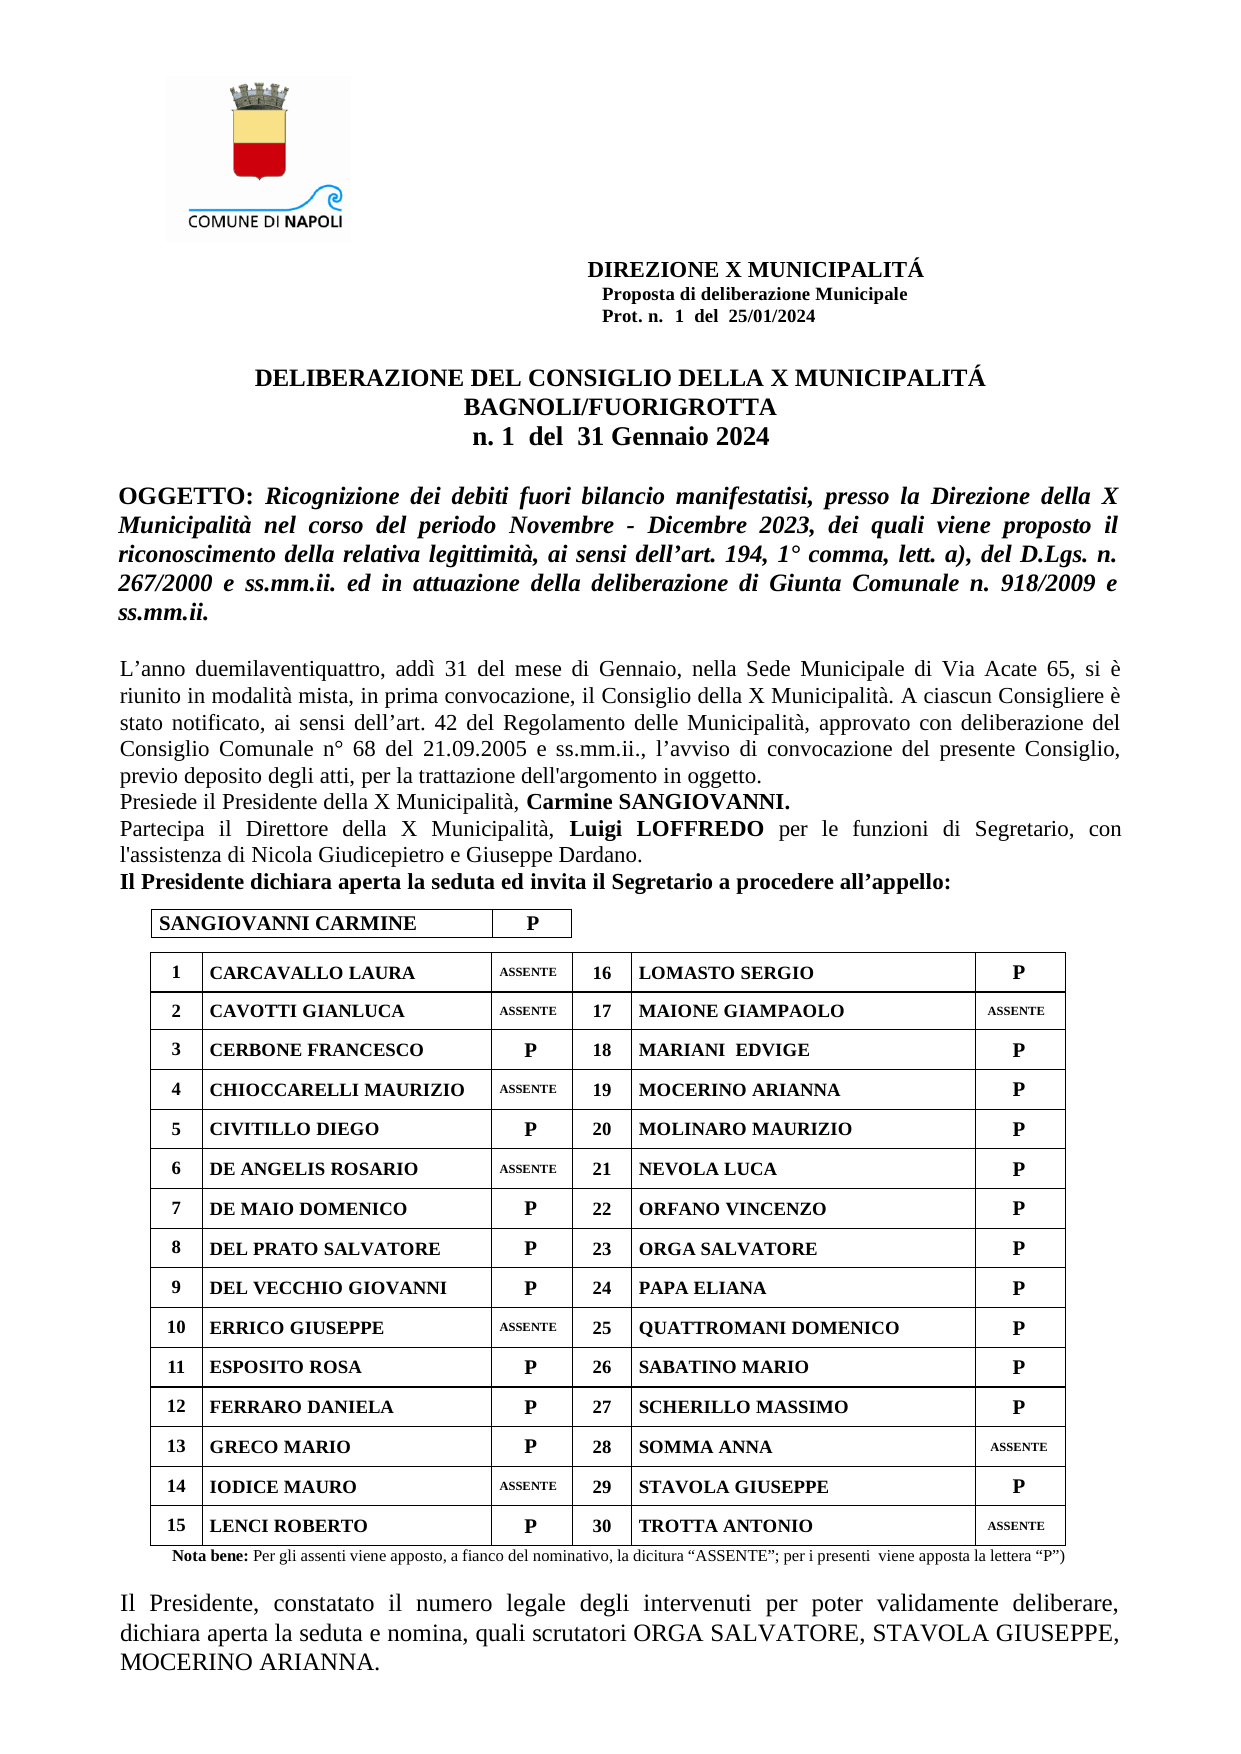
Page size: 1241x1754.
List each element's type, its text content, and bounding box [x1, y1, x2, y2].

table_cell 14 [151, 1467, 202, 1505]
text OGGETTO: Ricognizione dei debiti fuori bilancio manifestatisi, presso la Direzione della X Municipalità nel corso del periodo Novembre - Dicembre 2023, dei quali viene proposto il riconoscimento della relativa legittimità, ai sensi dell’art. 194, 1° comma, lett. a), del D.Lgs. n. 267/2000 e ss.mm.ii. ed in attuazione della deliberazione di Giunta Comunale n. 918/2009 e ss.mm.ii. [118, 481, 1122, 626]
table_cell P [492, 1110, 572, 1148]
text n. 1 del 31 Gennaio 2024 [119, 421, 1122, 452]
table_cell P [976, 1189, 1065, 1228]
table_cell P [976, 1070, 1065, 1108]
table_cell 29 [573, 1467, 631, 1505]
table_cell CAVOTTI GIANLUCA [203, 993, 491, 1029]
table_cell SOMMA ANNA [632, 1427, 975, 1466]
table_cell P [492, 1030, 572, 1069]
table_cell P [492, 1189, 572, 1228]
table_cell IODICE MAURO [203, 1467, 491, 1505]
text DIREZIONE X MUNICIPALITÁ [118, 256, 1122, 282]
text L’anno duemilaventiquattro, addì 31 del mese di Gennaio, nella Sede Municipale di Via Acate 65, si è riunito in modalità mista, in prima convocazione, il Consiglio della X Municipalità. A ciascun Consigliere è stato notificato, ai sensi dell’art. 42 del Regolamento delle Municipalità, approvato con deliberazione del Consiglio Comunale n° 68 del 21.09.2005 e ss.mm.ii., l’avviso di convocazione del presente Consiglio, previo deposito degli atti, per la trattazione dell'argomento in oggetto. [119, 655, 1122, 788]
table_cell 26 [573, 1348, 631, 1386]
text Partecipa il Direttore della X Municipalità, Luigi LOFFREDO per le funzioni di Segretario, con l'assistenza di Nicola Giudicepietro e Giuseppe Dardano. [119, 815, 1122, 868]
table_cell ASSENTE [976, 993, 1065, 1029]
table_cell ASSENTE [492, 1308, 572, 1347]
table_cell CHIOCCARELLI MAURIZIO [203, 1070, 491, 1108]
table_cell 5 [151, 1110, 202, 1148]
text Prot. n. 1 del 25/01/2024 [118, 304, 1122, 327]
table_cell ASSENTE [492, 1149, 572, 1188]
table_cell 8 [151, 1229, 202, 1267]
table_cell MOCERINO ARIANNA [632, 1070, 975, 1108]
table_header 1 [151, 953, 202, 991]
text Nota bene: Per gli assenti viene apposto, a fianco del nominativo, la dicitura “ASSENTE”; per i presenti viene apposta la lettera “P”) [118, 1546, 1119, 1565]
table_cell 10 [151, 1308, 202, 1347]
table_cell GRECO MARIO [203, 1427, 491, 1466]
table_header P [493, 910, 571, 937]
table_cell ASSENTE [492, 1467, 572, 1505]
table_cell P [976, 1110, 1065, 1148]
table_cell QUATTROMANI DOMENICO [632, 1308, 975, 1347]
text Il Presidente, constatato il numero legale degli intervenuti per poter validamente deliberare, dichiara aperta la seduta e nomina, quali scrutatori ORGA SALVATORE, STAVOLA GIUSEPPE, MOCERINO ARIANNA. [120, 1588, 1121, 1676]
table_cell 4 [151, 1070, 202, 1108]
table_cell 27 [573, 1388, 631, 1426]
table_cell SCHERILLO MASSIMO [632, 1388, 975, 1426]
table_cell MAIONE GIAMPAOLO [632, 993, 975, 1029]
table_cell SABATINO MARIO [632, 1348, 975, 1386]
table_cell P [976, 1229, 1065, 1267]
table_cell 22 [573, 1189, 631, 1228]
table_cell NEVOLA LUCA [632, 1149, 975, 1188]
table_cell 21 [573, 1149, 631, 1188]
table_cell P [976, 1348, 1065, 1386]
table_header LOMASTO SERGIO [632, 953, 975, 991]
table_cell P [976, 1467, 1065, 1505]
table_cell P [492, 1348, 572, 1386]
table_cell ERRICO GIUSEPPE [203, 1308, 491, 1347]
table_cell DEL VECCHIO GIOVANNI [203, 1268, 491, 1307]
table_cell 15 [151, 1506, 202, 1545]
table_cell ORGA SALVATORE [632, 1229, 975, 1267]
table_cell ASSENTE [492, 1070, 572, 1108]
table_cell 2 [151, 993, 202, 1029]
table_cell P [976, 1388, 1065, 1426]
table_cell 23 [573, 1229, 631, 1267]
table_cell P [492, 1427, 572, 1466]
table_cell P [976, 1308, 1065, 1347]
table_cell 28 [573, 1427, 631, 1466]
table_cell P [492, 1388, 572, 1426]
table_cell 12 [151, 1388, 202, 1426]
table_cell 7 [151, 1189, 202, 1228]
table_cell FERRARO DANIELA [203, 1388, 491, 1426]
table_cell P [976, 1268, 1065, 1307]
table_header P [976, 953, 1065, 991]
table_cell 9 [151, 1268, 202, 1307]
table_cell STAVOLA GIUSEPPE [632, 1467, 975, 1505]
table_cell P [492, 1268, 572, 1307]
table_cell ASSENTE [976, 1427, 1065, 1466]
text DELIBERAZIONE DEL CONSIGLIO DELLA X MUNICIPALITÁ BAGNOLI/FUORIGROTTA [118, 363, 1122, 421]
table_cell P [492, 1229, 572, 1267]
text Il Presidente dichiara aperta la seduta ed invita il Segretario a procedere all’appello: [119, 868, 1122, 894]
table_cell MOLINARO MAURIZIO [632, 1110, 975, 1148]
table_cell 17 [573, 993, 631, 1029]
table_cell DE ANGELIS ROSARIO [203, 1149, 491, 1188]
table_cell 3 [151, 1030, 202, 1069]
table_cell 13 [151, 1427, 202, 1466]
table_cell 20 [573, 1110, 631, 1148]
table_cell CERBONE FRANCESCO [203, 1030, 491, 1069]
table_cell MARIANI EDVIGE [632, 1030, 975, 1069]
table_cell ASSENTE [976, 1506, 1065, 1545]
table_cell 11 [151, 1348, 202, 1386]
table_cell DEL PRATO SALVATORE [203, 1229, 491, 1267]
table_cell 19 [573, 1070, 631, 1108]
table_header 16 [573, 953, 631, 991]
table_cell P [492, 1506, 572, 1545]
table_cell ESPOSITO ROSA [203, 1348, 491, 1386]
text Presiede il Presidente della X Municipalità, Carmine SANGIOVANNI. [119, 788, 1122, 815]
table_header SANGIOVANNI CARMINE [152, 910, 492, 937]
table_cell 30 [573, 1506, 631, 1545]
table_cell DE MAIO DOMENICO [203, 1189, 491, 1228]
table_cell 24 [573, 1268, 631, 1307]
table_cell 6 [151, 1149, 202, 1188]
table_cell 18 [573, 1030, 631, 1069]
table_cell P [976, 1030, 1065, 1069]
table_cell LENCI ROBERTO [203, 1506, 491, 1545]
table_cell ORFANO VINCENZO [632, 1189, 975, 1228]
table_cell P [976, 1149, 1065, 1188]
text Proposta di deliberazione Municipale [118, 282, 1122, 304]
table_cell PAPA ELIANA [632, 1268, 975, 1307]
table_cell ASSENTE [492, 993, 572, 1029]
table_header CARCAVALLO LAURA [203, 953, 491, 991]
table_header ASSENTE [492, 953, 572, 991]
table_cell TROTTA ANTONIO [632, 1506, 975, 1545]
table_cell 25 [573, 1308, 631, 1347]
table_cell CIVITILLO DIEGO [203, 1110, 491, 1148]
